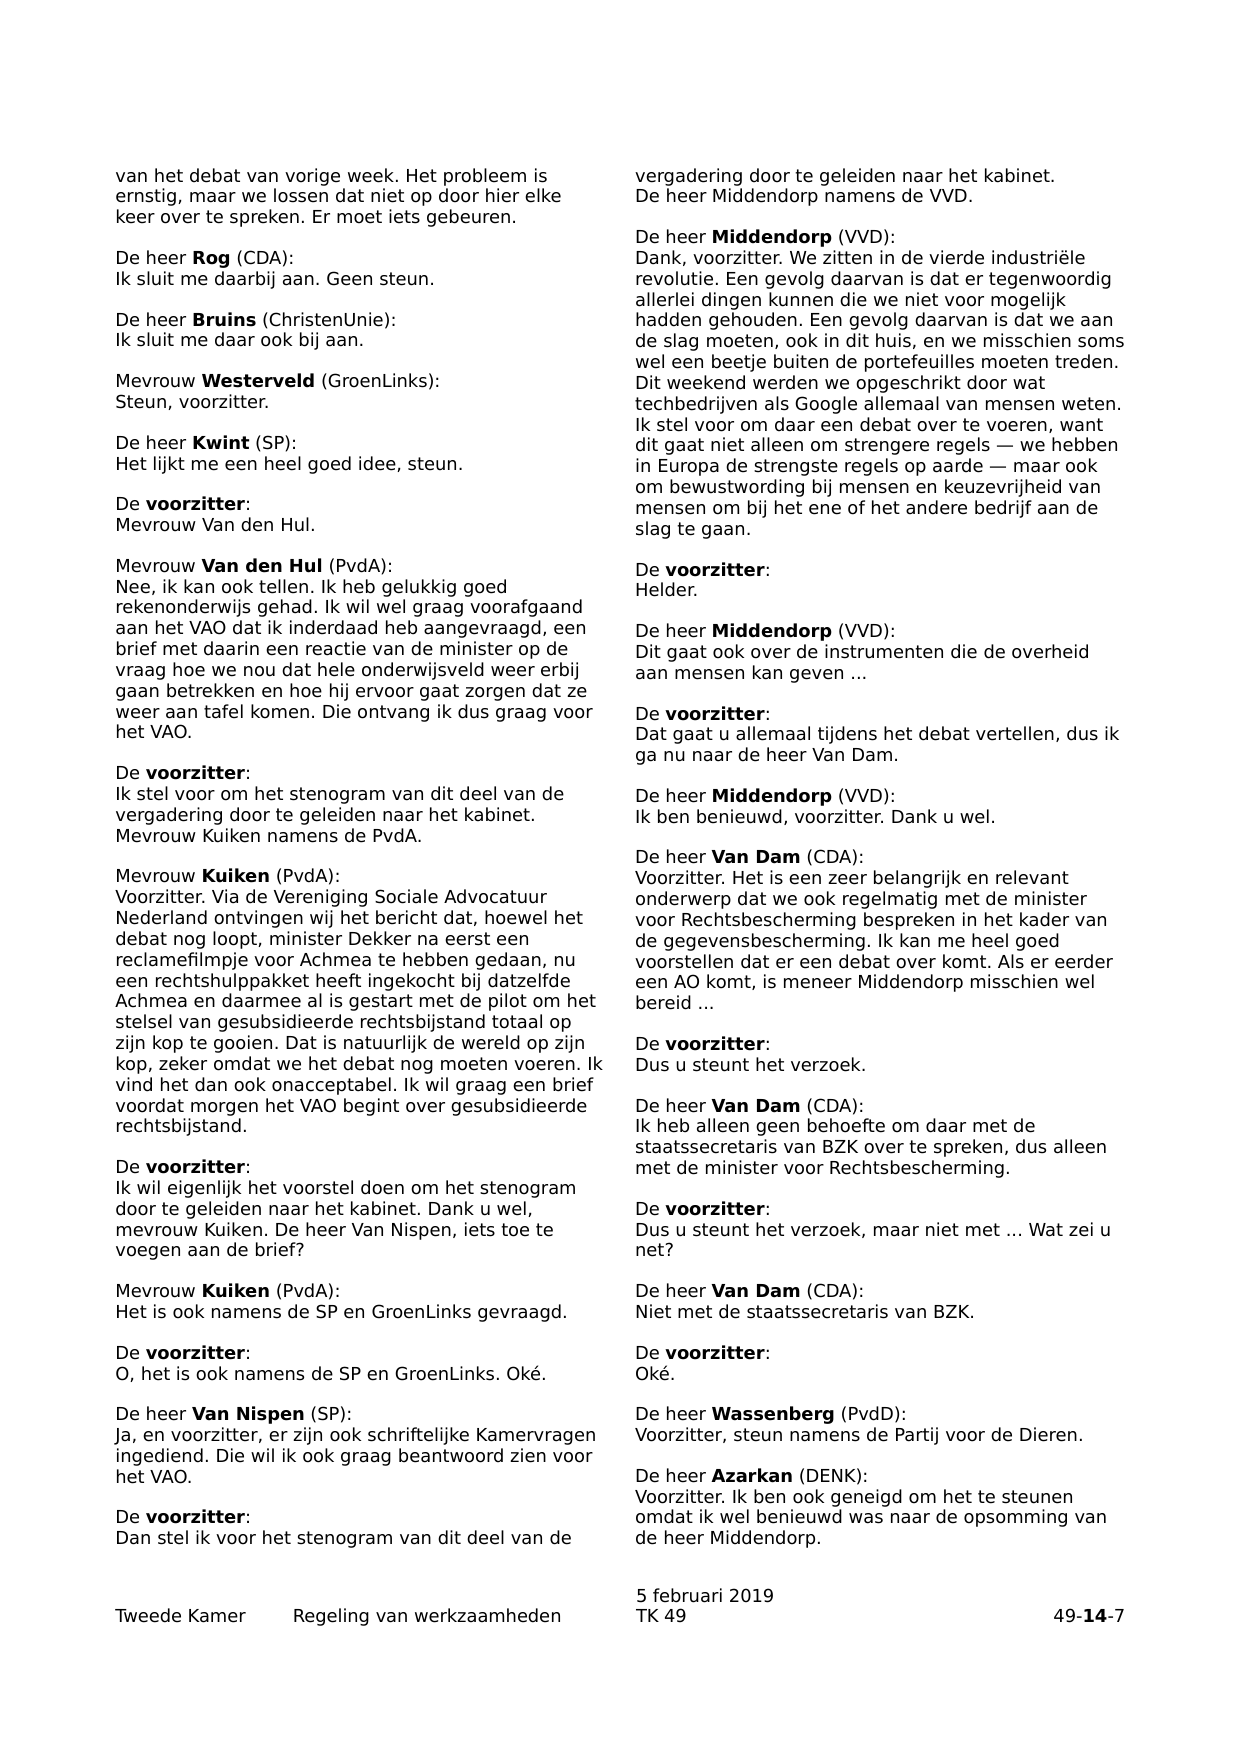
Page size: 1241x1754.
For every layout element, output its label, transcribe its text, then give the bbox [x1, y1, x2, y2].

text De heer Wassenberg (PvdD): [635, 1404, 1125, 1425]
text Oké. [635, 1363, 1125, 1384]
text De voorzitter: [635, 1034, 1125, 1054]
text Mevrouw Kuiken (PvdA): [115, 866, 605, 887]
text Voorzitter. Via de Vereniging Sociale Advocatuur Nederland ontvingen wij het bericht dat, hoewel het debat nog loopt, minister Dekker na eerst een reclamefilmpje voor Achmea te hebben gedaan, nu een rechtshulppakket heeft ingekocht bij datzelfde Achmea en daarmee al is gestart met de pilot om het stelsel van gesubsidieerde rechtsbijstand totaal op zijn kop te gooien. Dat is natuurlijk de wereld op zijn kop, zeker omdat we het debat nog moeten voeren. Ik vind het dan ook onacceptabel. Ik wil graag een brief voordat morgen het VAO begint over gesubsidieerde rechtsbijstand. [115, 887, 605, 1137]
text Het is ook namens de SP en GroenLinks gevraagd. [115, 1302, 605, 1323]
text Voorzitter, steun namens de Partij voor de Dieren. [635, 1425, 1125, 1446]
text De heer Van Dam (CDA): [635, 1095, 1125, 1116]
text De heer Van Dam (CDA): [635, 1281, 1125, 1302]
text De voorzitter: [635, 1343, 1125, 1363]
text De voorzitter: [115, 494, 605, 515]
text De voorzitter: [635, 559, 1125, 580]
text van het debat van vorige week. Het probleem is ernstig, maar we lossen dat niet op door hier elke keer over te spreken. Er moet iets gebeuren. [115, 165, 605, 228]
text Ik sluit me daar ook bij aan. [115, 330, 605, 351]
text Dit gaat ook over de instrumenten die de overheid aan mensen kan geven ... [635, 642, 1125, 683]
text De heer Van Nispen (SP): [115, 1404, 605, 1425]
text De voorzitter: [115, 1507, 605, 1528]
text Mevrouw Van den Hul (PvdA): [115, 556, 605, 576]
text De voorzitter: [115, 763, 605, 784]
text O, het is ook namens de SP en GroenLinks. Oké. [115, 1363, 605, 1384]
text Ik wil eigenlijk het voorstel doen om het stenogram door te geleiden naar het kabinet. Dank u wel, mevrouw Kuiken. De heer Van Nispen, iets toe te voegen aan de brief? [115, 1178, 605, 1261]
text Dus u steunt het verzoek. [635, 1054, 1125, 1075]
text Dank, voorzitter. We zitten in de vierde industriële revolutie. Een gevolg daarvan is dat er tegenwoordig allerlei dingen kunnen die we niet voor mogelijk hadden gehouden. Een gevolg daarvan is dat we aan de slag moeten, ook in dit huis, en we misschien soms wel een beetje buiten de portefeuilles moeten treden. Dit weekend werden we opgeschrikt door wat techbedrijven als Google allemaal van mensen weten. Ik stel voor om daar een debat over te voeren, want dit gaat niet alleen om strengere regels — we hebben in Europa de strengste regels op aarde — maar ook om bewustwording bij mensen en keuzevrijheid van mensen om bij het ene of het andere bedrijf aan de slag te gaan. [635, 248, 1125, 539]
text Dus u steunt het verzoek, maar niet met ... Wat zei u net? [635, 1219, 1125, 1261]
text De heer Kwint (SP): [115, 432, 605, 453]
text Nee, ik kan ook tellen. Ik heb gelukkig goed rekenonderwijs gehad. Ik wil wel graag voorafgaand aan het VAO dat ik inderdaad heb aangevraagd, een brief met daarin een reactie van de minister op de vraag hoe we nou dat hele onderwijsveld weer erbij gaan betrekken en hoe hij ervoor gaat zorgen dat ze weer aan tafel komen. Die ontvang ik dus graag voor het VAO. [115, 576, 605, 743]
text Ik sluit me daarbij aan. Geen steun. [115, 268, 605, 289]
text De voorzitter: [635, 1199, 1125, 1219]
text Steun, voorzitter. [115, 392, 605, 412]
text De voorzitter: [115, 1343, 605, 1363]
text De heer Middendorp (VVD): [635, 621, 1125, 642]
text De heer Bruins (ChristenUnie): [115, 309, 605, 330]
text Voorzitter. Het is een zeer belangrijk en relevant onderwerp dat we ook regelmatig met de minister voor Rechtsbescherming bespreken in het kader van de gegevensbescherming. Ik kan me heel goed voorstellen dat er een debat over komt. Als er eerder een AO komt, is meneer Middendorp misschien wel bereid ... [635, 868, 1125, 1014]
text Het lijkt me een heel goed idee, steun. [115, 453, 605, 474]
text vergadering door te geleiden naar het kabinet. [635, 165, 1125, 186]
text Mevrouw Westerveld (GroenLinks): [115, 371, 605, 392]
text De heer Rog (CDA): [115, 248, 605, 268]
text De heer Middendorp (VVD): [635, 227, 1125, 248]
text Ik stel voor om het stenogram van dit deel van de vergadering door te geleiden naar het kabinet. [115, 784, 605, 825]
text Helder. [635, 580, 1125, 601]
text De voorzitter: [635, 703, 1125, 724]
text Mevrouw Kuiken namens de PvdA. [115, 825, 605, 846]
text Dat gaat u allemaal tijdens het debat vertellen, dus ik ga nu naar de heer Van Dam. [635, 724, 1125, 766]
text De heer Middendorp (VVD): [635, 786, 1125, 806]
text Mevrouw Kuiken (PvdA): [115, 1281, 605, 1302]
text Niet met de staatssecretaris van BZK. [635, 1302, 1125, 1323]
text Ik ben benieuwd, voorzitter. Dank u wel. [635, 806, 1125, 827]
text Dan stel ik voor het stenogram van dit deel van de [115, 1528, 605, 1549]
text De heer Middendorp namens de VVD. [635, 186, 1125, 207]
text De heer Van Dam (CDA): [635, 847, 1125, 868]
text De voorzitter: [115, 1157, 605, 1178]
text Voorzitter. Ik ben ook geneigd om het te steunen omdat ik wel benieuwd was naar de opsomming van de heer Middendorp. [635, 1486, 1125, 1549]
text Ik heb alleen geen behoefte om daar met de staatssecretaris van BZK over te spreken, dus alleen met de minister voor Rechtsbescherming. [635, 1116, 1125, 1179]
text Mevrouw Van den Hul. [115, 515, 605, 536]
text De heer Azarkan (DENK): [635, 1466, 1125, 1486]
text Ja, en voorzitter, er zijn ook schriftelijke Kamervragen ingediend. Die wil ik ook graag beantwoord zien voor het VAO. [115, 1425, 605, 1487]
